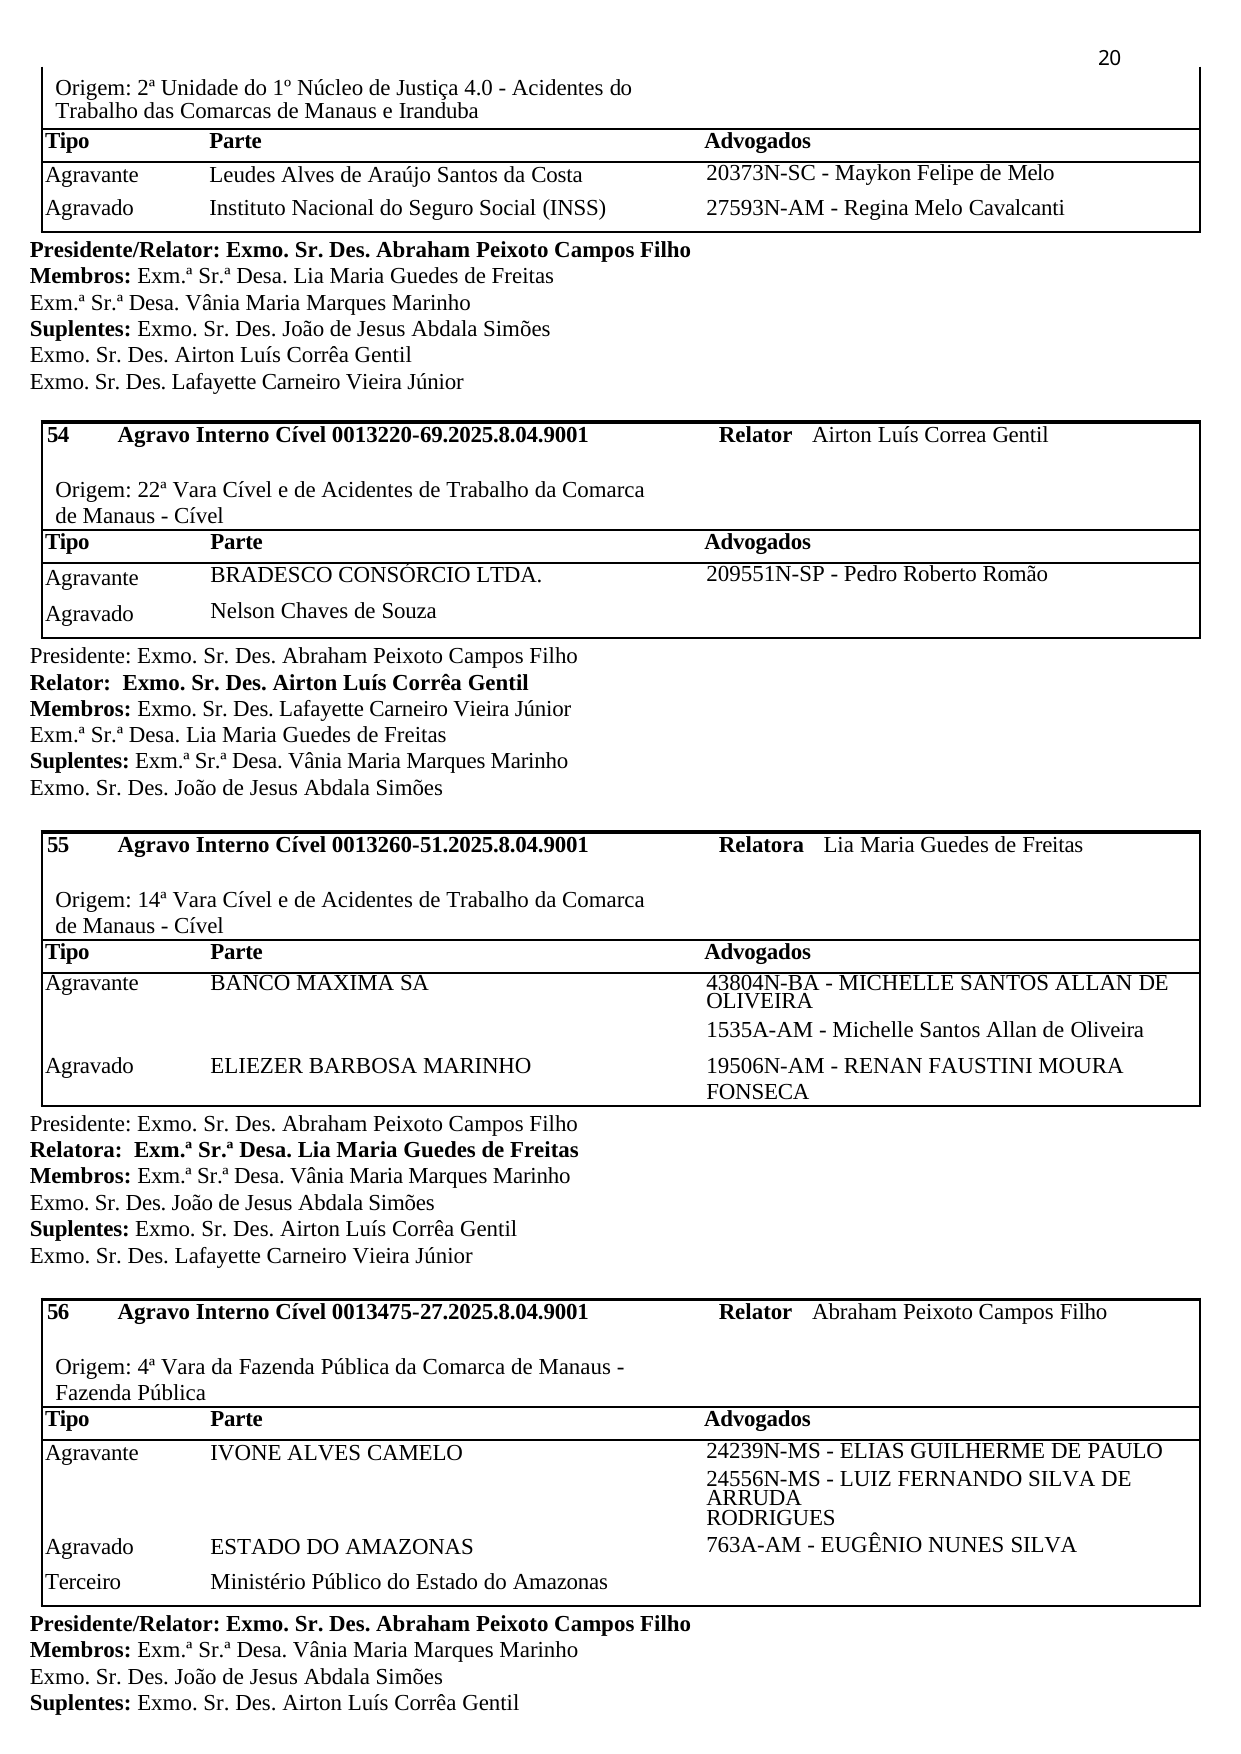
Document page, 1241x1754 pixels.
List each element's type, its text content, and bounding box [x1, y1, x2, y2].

text Exmo. Sr. Des. Lafayette Carneiro Vieira Júnior [29, 1242, 1211, 1268]
table_cell Tipo Parte [43, 130, 651, 161]
table_cell [43, 1510, 173, 1536]
table_cell [651, 101, 1199, 128]
table_cell Agravante Agravado [43, 564, 173, 637]
text Membros: Exmo. Sr. Des. Lafayette Carneiro Vieira Júnior [29, 695, 1211, 721]
table_cell Agravado Instituto Nacional do Seguro Social (INSS) [43, 190, 651, 231]
text Presidente/Relator: Exmo. Sr. Des. Abraham Peixoto Campos Filho [29, 236, 1211, 262]
table_cell 19506N-AM - RENAN FAUSTINI MOURA FONSECA [658, 1048, 1199, 1105]
table_cell 209551N-SP - Pedro Roberto Romão [658, 564, 1199, 637]
table_header Relator Airton Luís Correa Gentil [658, 424, 1199, 528]
table_cell [43, 1021, 173, 1047]
table_cell [173, 1510, 653, 1536]
text Membros: Exm.ª Sr.ª Desa. Lia Maria Guedes de Freitas Exm.ª Sr.ª Desa. Vânia Maria Marques Marinho Suplentes: Exmo. Sr. Des. João de Jesus Abdala Simões Exmo. Sr. Des. Airton Luís Corrêa Gentil [29, 262, 1211, 368]
table_cell Advogados [658, 941, 1199, 972]
table_cell Origem: 2ª Unidade do 1º Núcleo de Justiça 4.0 - Acidentes do [43, 67, 651, 101]
table_cell Agravante [43, 1441, 173, 1467]
table_cell 1535A-AM - Michelle Santos Allan de Oliveira [658, 1021, 1199, 1047]
table_header Relatora Lia Maria Guedes de Freitas [658, 834, 1199, 938]
text Membros: Exm.ª Sr.ª Desa. Vânia Maria Marques Marinho Exmo. Sr. Des. João de Jesus Abdala Simões [29, 1163, 1211, 1215]
table_header 54 Agravo Interno Cível 0013220-69.2025.8.04.9001 Origem: 22ª Vara Cível e de Acidentes de Trabalho da Comarca de Manaus - Cível [43, 424, 658, 528]
text Suplentes: Exm.ª Sr.ª Desa. Vânia Maria Marques Marinho Exmo. Sr. Des. João de Jesus Abdala Simões [29, 748, 1211, 800]
table_cell Advogados [651, 130, 1199, 161]
table_cell Parte [173, 1408, 653, 1439]
table_cell RODRIGUES [653, 1510, 1199, 1536]
table_cell 20373N-SC - Maykon Felipe de Melo [651, 163, 1199, 190]
text Suplentes: Exmo. Sr. Des. Airton Luís Corrêa Gentil [29, 1215, 1211, 1242]
table_cell IVONE ALVES CAMELO [173, 1441, 653, 1467]
table_header 55 Agravo Interno Cível 0013260-51.2025.8.04.9001 Origem: 14ª Vara Cível e de Acidentes de Trabalho da Comarca de Manaus - Cível [43, 834, 658, 938]
table_cell [43, 1467, 173, 1510]
table_cell Parte [173, 941, 658, 972]
table_cell [653, 1564, 1199, 1605]
table_cell Agravante [43, 974, 173, 995]
text Membros: Exm.ª Sr.ª Desa. Vânia Maria Marques Marinho Exmo. Sr. Des. João de Jesus Abdala Simões Suplentes: Exmo. Sr. Des. Airton Luís Corrêa Gentil [29, 1636, 1211, 1716]
table_cell 24239N-MS - ELIAS GUILHERME DE PAULO [653, 1441, 1199, 1467]
table_cell 763A-AM - EUGÊNIO NUNES SILVA [653, 1536, 1199, 1564]
table_cell 24556N-MS - LUIZ FERNANDO SILVA DE ARRUDA [653, 1467, 1199, 1510]
text Relator: Exmo. Sr. Des. Airton Luís Corrêa Gentil [29, 668, 1211, 695]
text Relatora: Exm.ª Sr.ª Desa. Lia Maria Guedes de Freitas [29, 1136, 1211, 1163]
table_cell [173, 1467, 653, 1510]
table_cell Tipo [43, 941, 173, 972]
table_cell ESTADO DO AMAZONAS [173, 1536, 653, 1564]
table_cell Agravante Leudes Alves de Araújo Santos da Costa [43, 163, 651, 190]
table_cell Agravado [43, 1048, 173, 1105]
text Presidente: Exmo. Sr. Des. Abraham Peixoto Campos Filho [29, 642, 1211, 668]
text Exm.ª Sr.ª Desa. Lia Maria Guedes de Freitas [29, 721, 1211, 748]
table_header Relator Abraham Peixoto Campos Filho [653, 1301, 1199, 1406]
table_cell [173, 1021, 658, 1047]
table_cell BRADESCO CONSÓRCIO LTDA. Nelson Chaves de Souza [173, 564, 658, 637]
table_cell [173, 995, 658, 1021]
table_cell 43804N-BA - MICHELLE SANTOS ALLAN DE [658, 974, 1199, 995]
table_cell Trabalho das Comarcas de Manaus e Iranduba [43, 101, 651, 128]
table_cell OLIVEIRA [658, 995, 1199, 1021]
table_cell [651, 67, 1199, 101]
table_cell Advogados [658, 531, 1199, 562]
table_header 56 Agravo Interno Cível 0013475-27.2025.8.04.9001 Origem: 4ª Vara da Fazenda Pública da Comarca de Manaus - Fazenda Pública [43, 1301, 653, 1406]
table_cell Parte [173, 531, 658, 562]
text Presidente: Exmo. Sr. Des. Abraham Peixoto Campos Filho [29, 1110, 1211, 1136]
table_cell Tipo [43, 531, 173, 562]
table_cell Advogados [653, 1408, 1199, 1439]
table_cell ELIEZER BARBOSA MARINHO [173, 1048, 658, 1105]
table_cell Terceiro [43, 1564, 173, 1605]
table_cell Agravado [43, 1536, 173, 1564]
table_cell Tipo [43, 1408, 173, 1439]
table_cell Ministério Público do Estado do Amazonas [173, 1564, 653, 1605]
text Exmo. Sr. Des. Lafayette Carneiro Vieira Júnior [29, 368, 1211, 394]
table_cell [43, 995, 173, 1021]
table_cell 27593N-AM - Regina Melo Cavalcanti [651, 190, 1199, 231]
text Presidente/Relator: Exmo. Sr. Des. Abraham Peixoto Campos Filho [29, 1610, 1211, 1636]
table_cell BANCO MAXIMA SA [173, 974, 658, 995]
